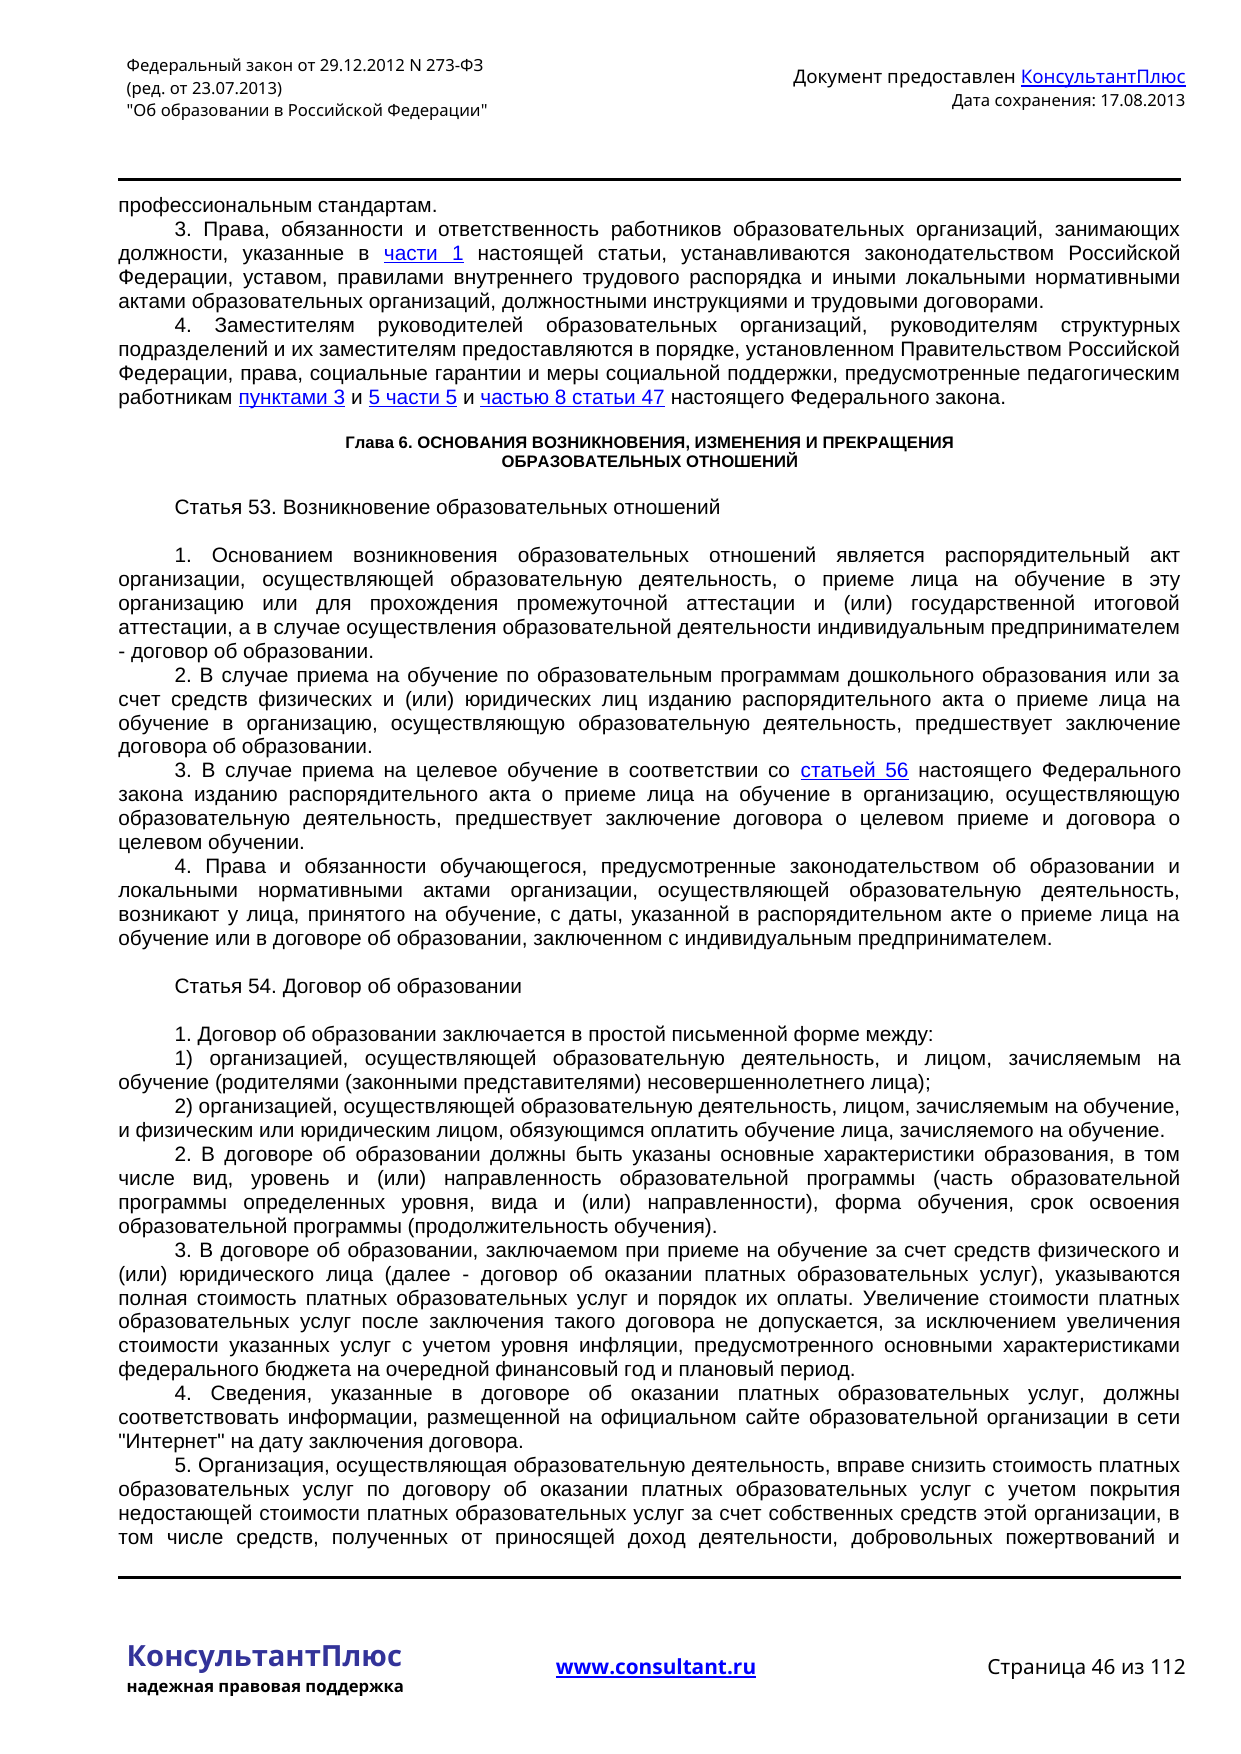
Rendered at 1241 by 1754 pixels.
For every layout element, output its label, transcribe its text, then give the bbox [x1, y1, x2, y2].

text профессиональным стандартам. [118, 193, 1181, 217]
text ОБРАЗОВАТЕЛЬНЫХ ОТНОШЕНИЙ [118, 452, 1181, 471]
text 1) организацией, осуществляющей образовательную деятельность, и лицом, зачисляемым на обучение (родителями (законными представителями) несовершеннолетнего лица); [118, 1046, 1181, 1094]
text 4. Права и обязанности обучающегося, предусмотренные законодательством об образовании и локальными нормативными актами организации, осуществляющей образовательную деятельность, возникают у лица, принятого на обучение, с даты, указанной в распорядительном акте о приеме лица на обучение или в договоре об образовании, заключенном с индивидуальным предпринимателем. [118, 854, 1181, 950]
text 4. Сведения, указанные в договоре об оказании платных образовательных услуг, должны соответствовать информации, размещенной на официальном сайте образовательной организации в сети "Интернет" на дату заключения договора. [118, 1381, 1181, 1453]
text 1. Договор об образовании заключается в простой письменной форме между: [118, 1022, 1181, 1046]
text 1. Основанием возникновения образовательных отношений является распорядительный акт организации, осуществляющей образовательную деятельность, о приеме лица на обучение в эту организацию или для прохождения промежуточной аттестации и (или) государственной итоговой аттестации, а в случае осуществления образовательной деятельности индивидуальным предпринимателем - договор об образовании. [118, 543, 1181, 662]
text 2. В договоре об образовании должны быть указаны основные характеристики образования, в том числе вид, уровень и (или) направленность образовательной программы (часть образовательной программы определенных уровня, вида и (или) направленности), форма обучения, срок освоения образовательной программы (продолжительность обучения). [118, 1142, 1181, 1237]
text 3. Права, обязанности и ответственность работников образовательных организаций, занимающих должности, указанные в части 1 настоящей статьи, устанавливаются законодательством Российской Федерации, уставом, правилами внутреннего трудового распорядка и иными локальными нормативными актами образовательных организаций, должностными инструкциями и трудовыми договорами. [118, 217, 1181, 313]
text 2) организацией, осуществляющей образовательную деятельность, лицом, зачисляемым на обучение, и физическим или юридическим лицом, обязующимся оплатить обучение лица, зачисляемого на обучение. [118, 1094, 1181, 1142]
text 3. В договоре об образовании, заключаемом при приеме на обучение за счет средств физического и (или) юридического лица (далее - договор об оказании платных образовательных услуг), указываются полная стоимость платных образовательных услуг и порядок их оплаты. Увеличение стоимости платных образовательных услуг после заключения такого договора не допускается, за исключением увеличения стоимости указанных услуг с учетом уровня инфляции, предусмотренного основными характеристиками федерального бюджета на очередной финансовый год и плановый период. [118, 1237, 1181, 1381]
text Статья 54. Договор об образовании [118, 974, 1181, 998]
text Статья 53. Возникновение образовательных отношений [118, 495, 1181, 519]
text 4. Заместителям руководителей образовательных организаций, руководителям структурных подразделений и их заместителям предоставляются в порядке, установленном Правительством Российской Федерации, права, социальные гарантии и меры социальной поддержки, предусмотренные педагогическим работникам пунктами 3 и 5 части 5 и частью 8 статьи 47 настоящего Федерального закона. [118, 313, 1181, 408]
text 5. Организация, осуществляющая образовательную деятельность, вправе снизить стоимость платных образовательных услуг по договору об оказании платных образовательных услуг с учетом покрытия недостающей стоимости платных образовательных услуг за счет собственных средств этой организации, в том числе средств, полученных от приносящей доход деятельности, добровольных пожертвований и [118, 1453, 1181, 1549]
text 3. В случае приема на целевое обучение в соответствии со статьей 56 настоящего Федерального закона изданию распорядительного акта о приеме лица на обучение в организацию, осуществляющую образовательную деятельность, предшествует заключение договора о целевом приеме и договора о целевом обучении. [118, 758, 1181, 854]
text Глава 6. ОСНОВАНИЯ ВОЗНИКНОВЕНИЯ, ИЗМЕНЕНИЯ И ПРЕКРАЩЕНИЯ [118, 432, 1181, 452]
text 2. В случае приема на обучение по образовательным программам дошкольного образования или за счет средств физических и (или) юридических лиц изданию распорядительного акта о приеме лица на обучение в организацию, осуществляющую образовательную деятельность, предшествует заключение договора об образовании. [118, 662, 1181, 758]
